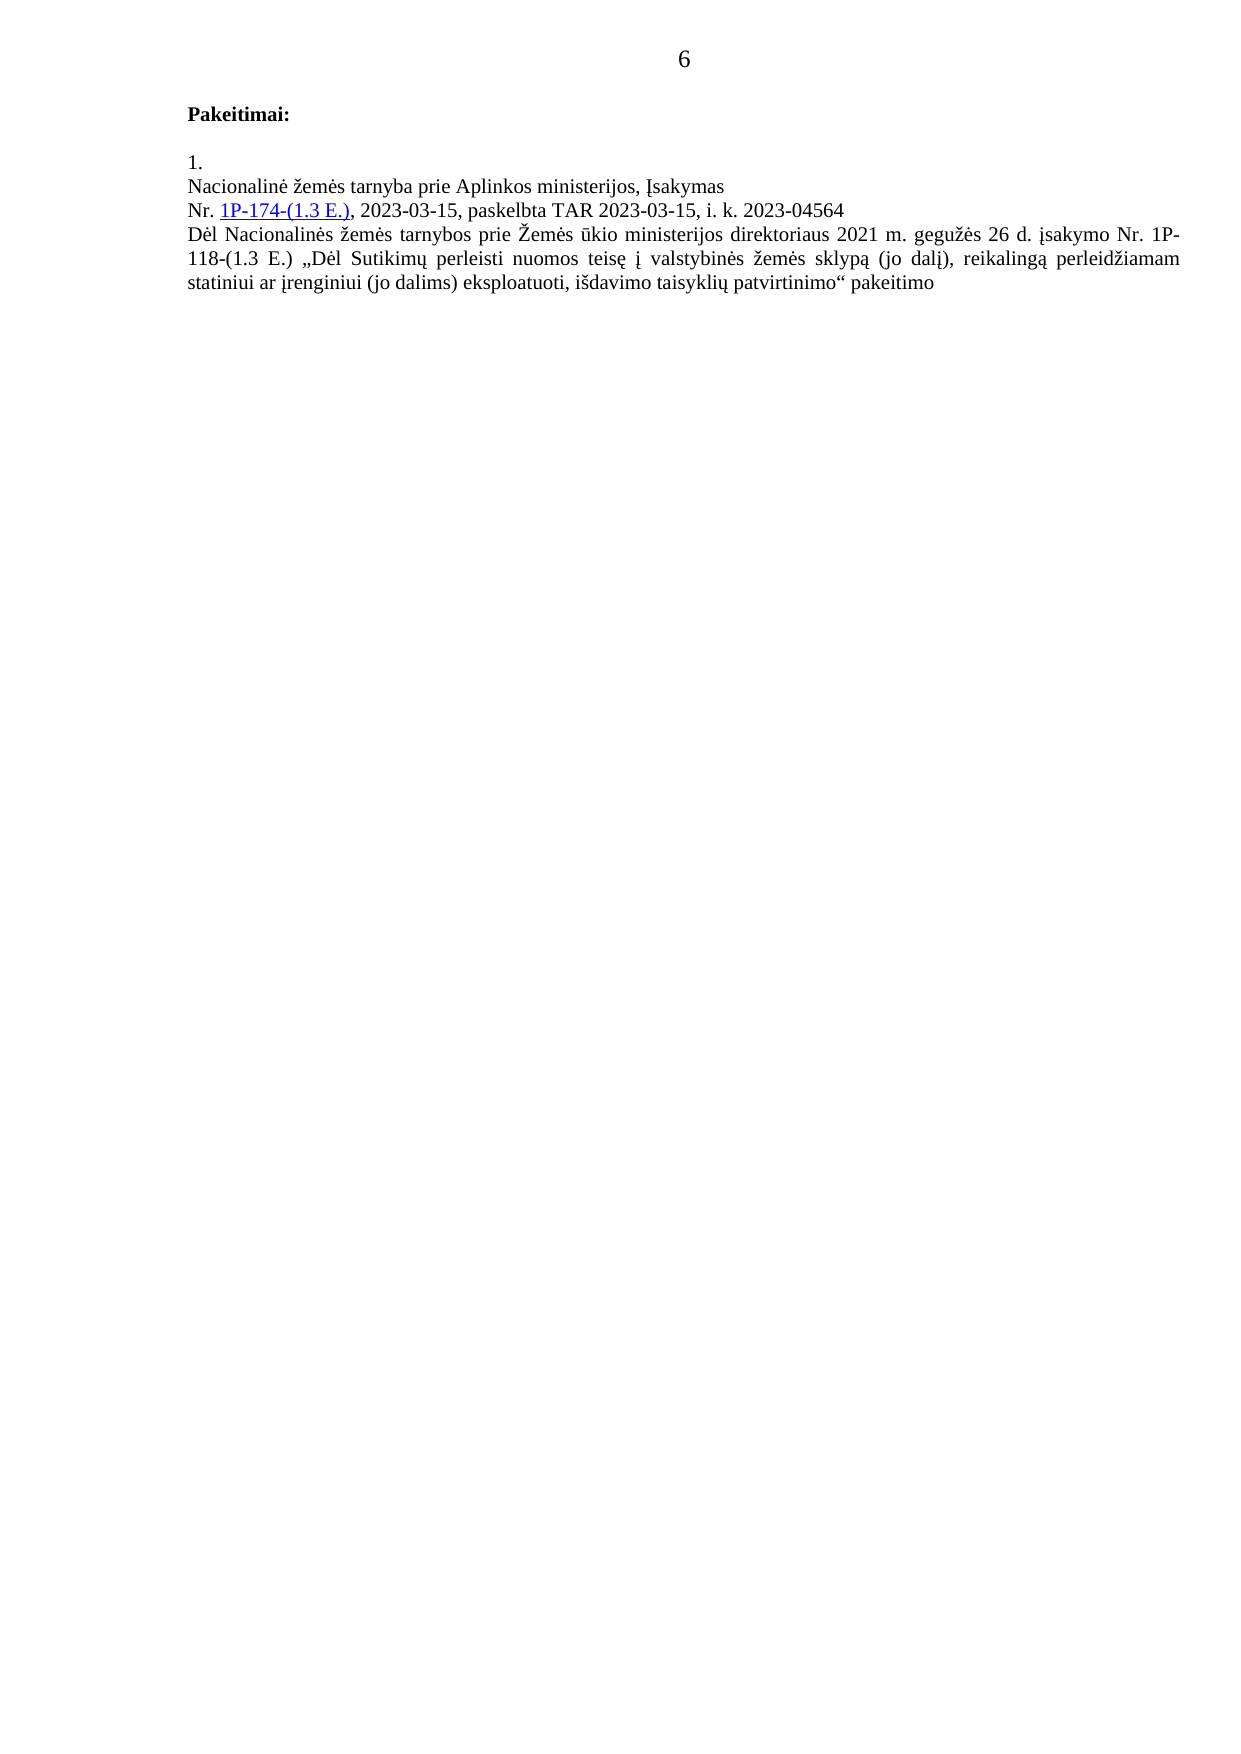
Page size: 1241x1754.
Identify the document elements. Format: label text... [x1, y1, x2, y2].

text 1. [187, 150, 1181, 174]
text Pakeitimai: [187, 102, 1181, 126]
text Nr. 1P-174-(1.3 E.), 2023-03-15, paskelbta TAR 2023-03-15, i. k. 2023-04564 [187, 198, 1181, 222]
text Dėl Nacionalinės žemės tarnybos prie Žemės ūkio ministerijos direktoriaus 2021 m. gegužės 26 d. įsakymo Nr. 1P-118-(1.3 E.) „Dėl Sutikimų perleisti nuomos teisę į valstybinės žemės sklypą (jo dalį), reikalingą perleidžiamam statiniui ar įrenginiui (jo dalims) eksploatuoti, išdavimo taisyklių patvirtinimo“ pakeitimo [187, 222, 1181, 294]
text Nacionalinė žemės tarnyba prie Aplinkos ministerijos, Įsakymas [187, 174, 1181, 198]
